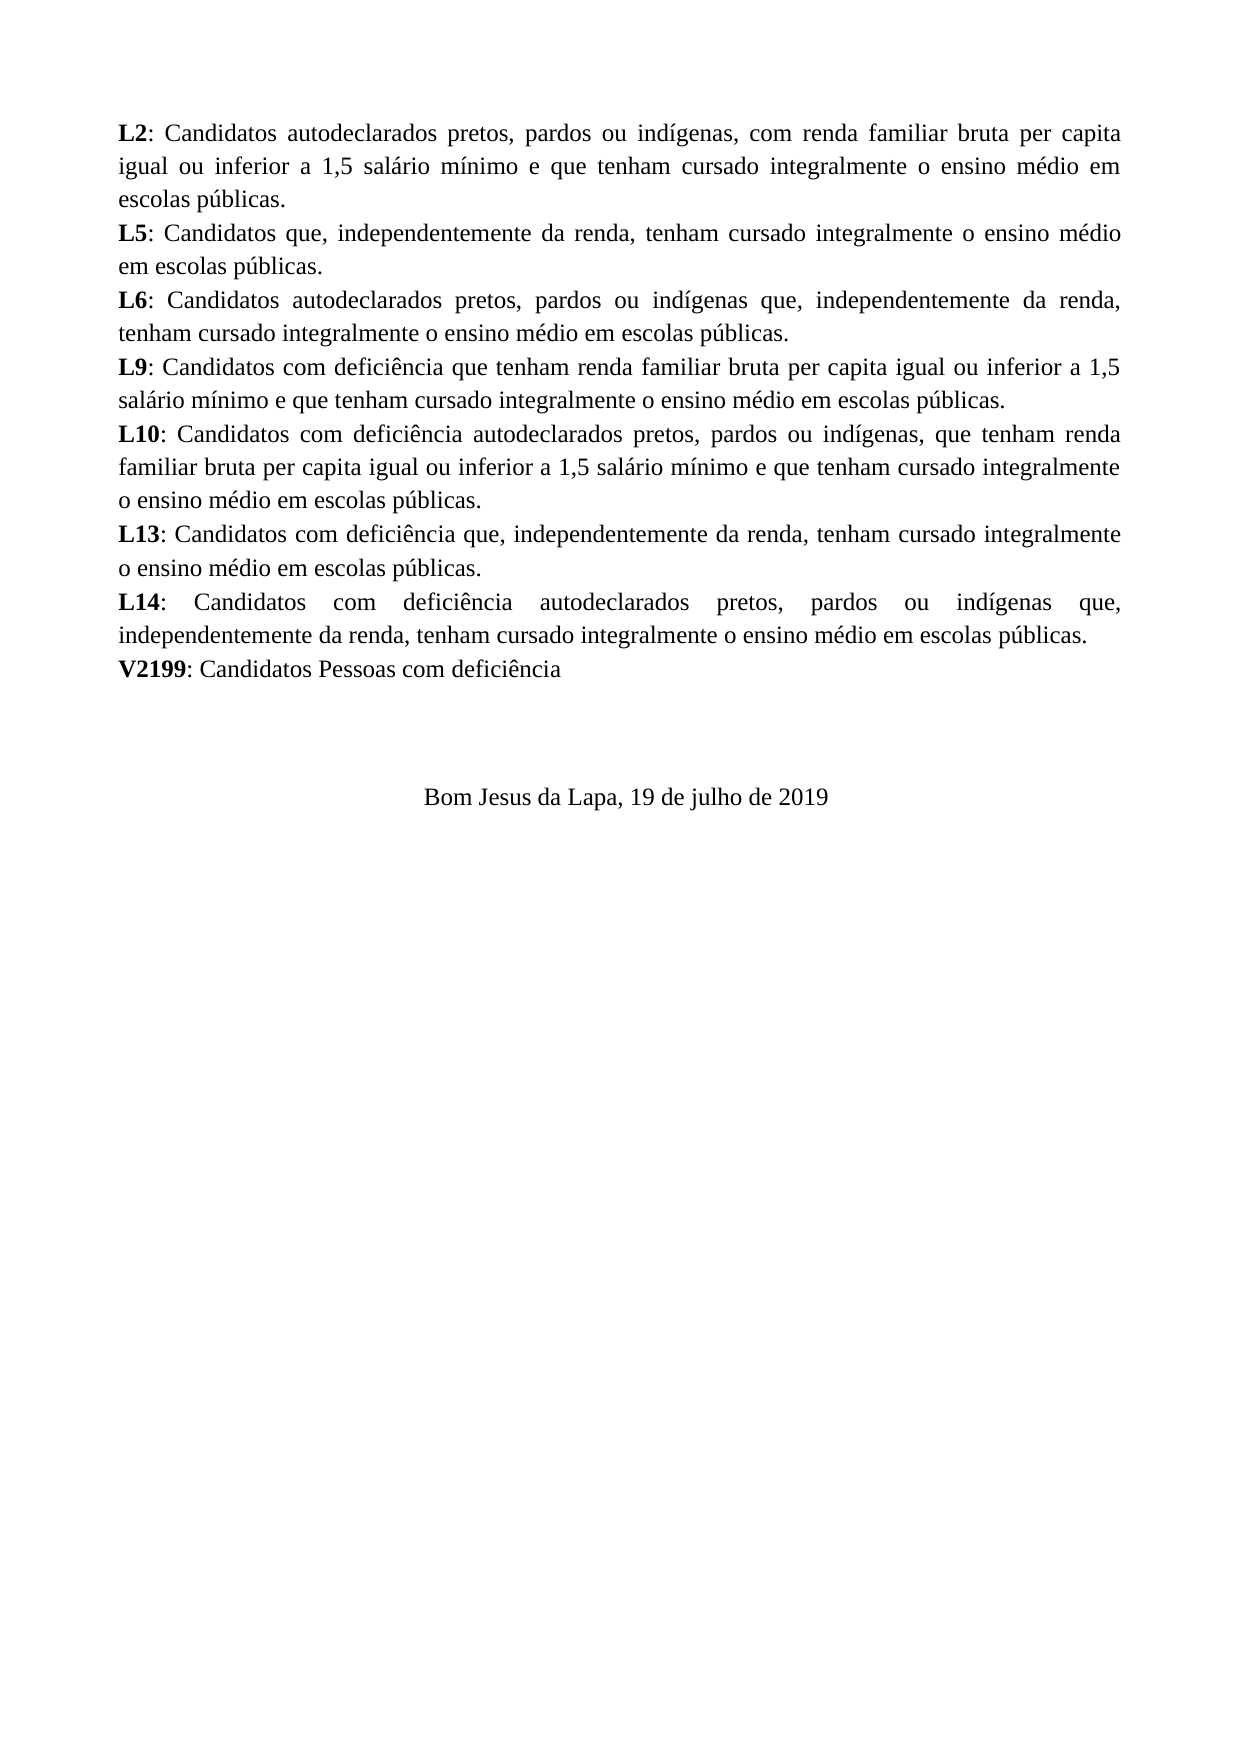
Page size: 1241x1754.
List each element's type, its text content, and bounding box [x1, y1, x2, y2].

text L9: Candidatos com deficiência que tenham renda familiar bruta per capita igual ou inferior a 1,5 salário mínimo e que tenham cursado integralmente o ensino médio em escolas públicas. [118, 352, 1122, 414]
text Bom Jesus da Lapa, 19 de julho de 2019 [130, 782, 1122, 811]
text L13: Candidatos com deficiência que, independentemente da renda, tenham cursado integralmente o ensino médio em escolas públicas. [118, 519, 1122, 581]
text V2199: Candidatos Pessoas com deficiência [118, 654, 1122, 682]
text L10: Candidatos com deficiência autodeclarados pretos, pardos ou indígenas, que tenham renda familiar bruta per capita igual ou inferior a 1,5 salário mínimo e que tenham cursado integralmente o ensino médio em escolas públicas. [118, 419, 1122, 514]
text L14: Candidatos com deficiência autodeclarados pretos, pardos ou indígenas que, independentemente da renda, tenham cursado integralmente o ensino médio em escolas públicas. [118, 587, 1122, 648]
text L2: Candidatos autodeclarados pretos, pardos ou indígenas, com renda familiar bruta per capita igual ou inferior a 1,5 salário mínimo e que tenham cursado integralmente o ensino médio em escolas públicas. [118, 118, 1122, 213]
text L6: Candidatos autodeclarados pretos, pardos ou indígenas que, independentemente da renda, tenham cursado integralmente o ensino médio em escolas públicas. [118, 285, 1122, 347]
text L5: Candidatos que, independentemente da renda, tenham cursado integralmente o ensino médio em escolas públicas. [118, 218, 1122, 280]
